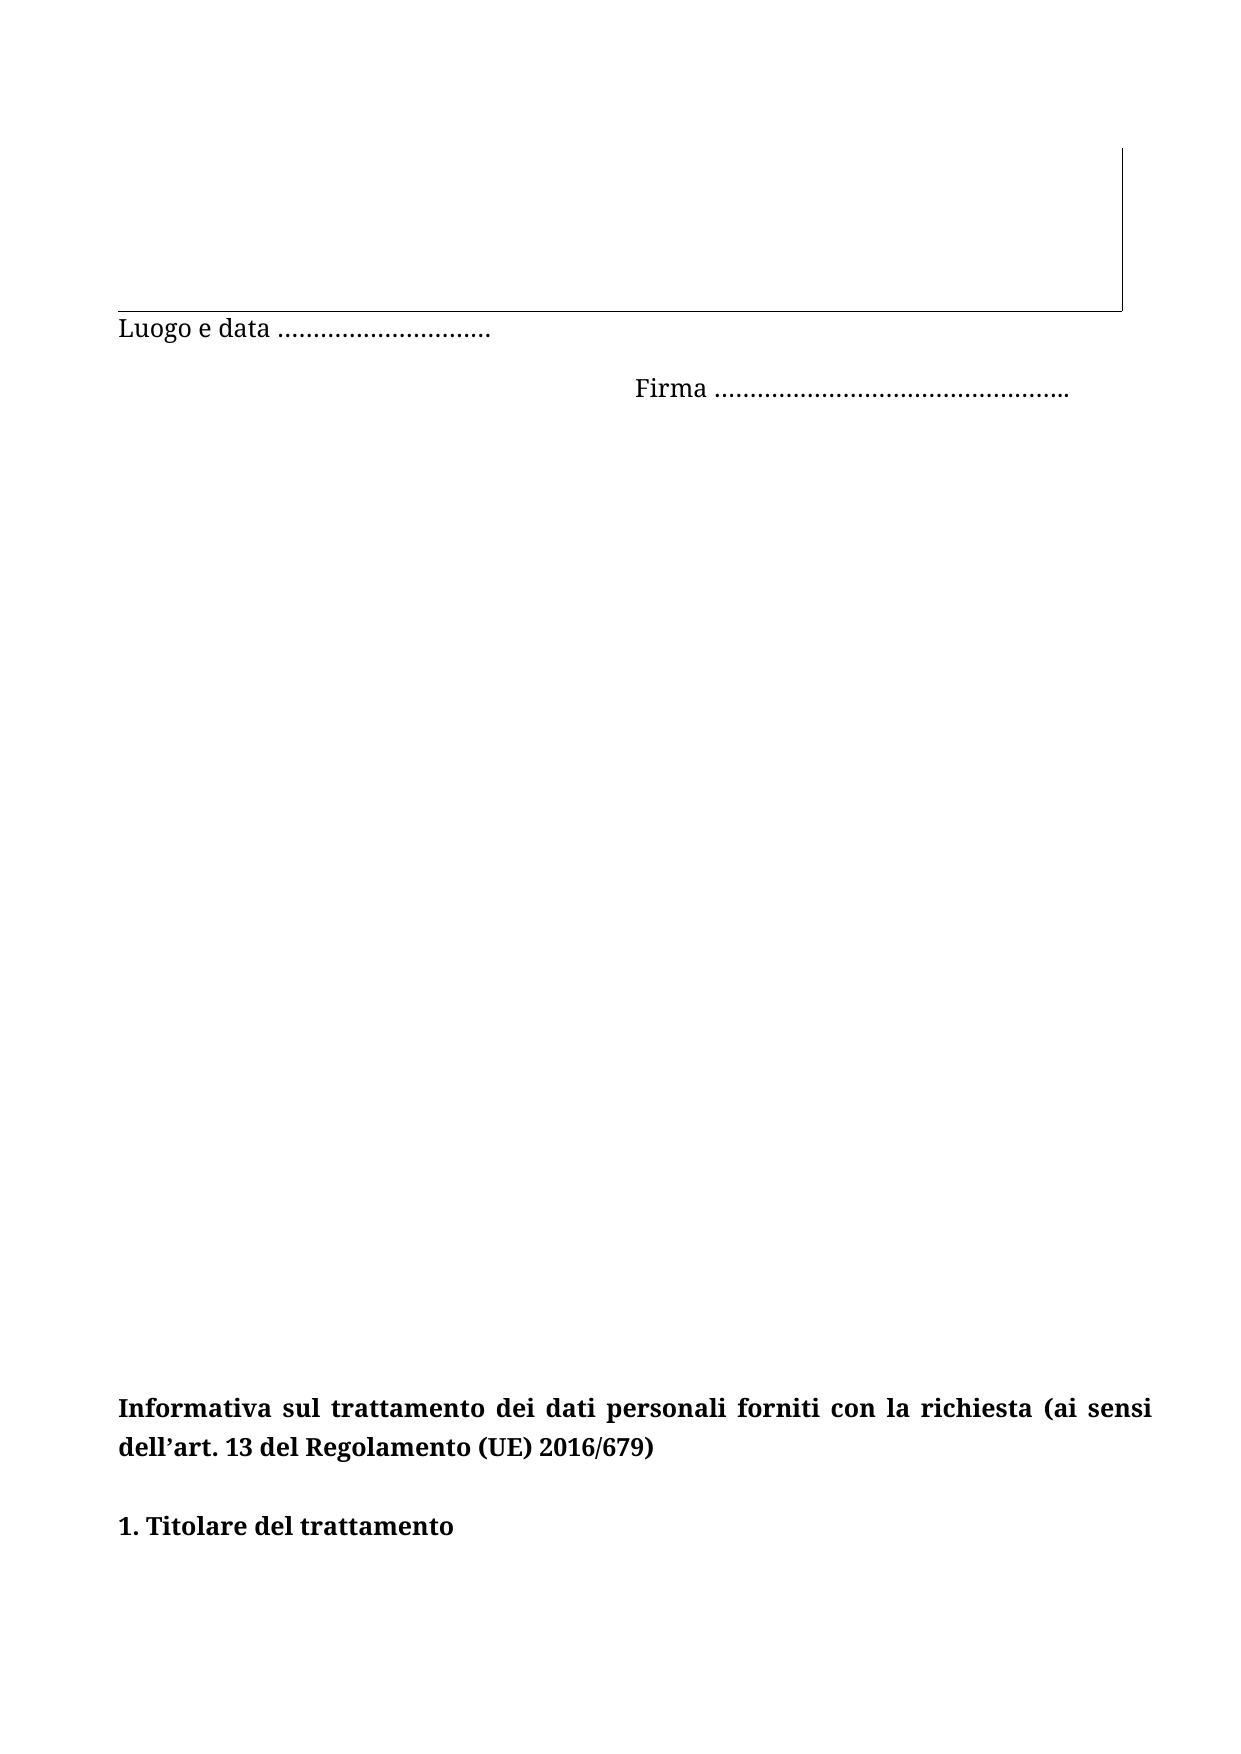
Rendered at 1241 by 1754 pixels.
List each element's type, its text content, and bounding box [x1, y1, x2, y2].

text 1. Titolare del trattamento [118, 1508, 1154, 1542]
text Luogo e data ………………………… [118, 311, 1122, 345]
text Firma ………………………………………….. [635, 371, 1122, 405]
text Informativa sul trattamento dei dati personali forniti con la richiesta (ai sensi dell’art. 13 del Regolamento (UE) 2016/679) [118, 1391, 1154, 1464]
